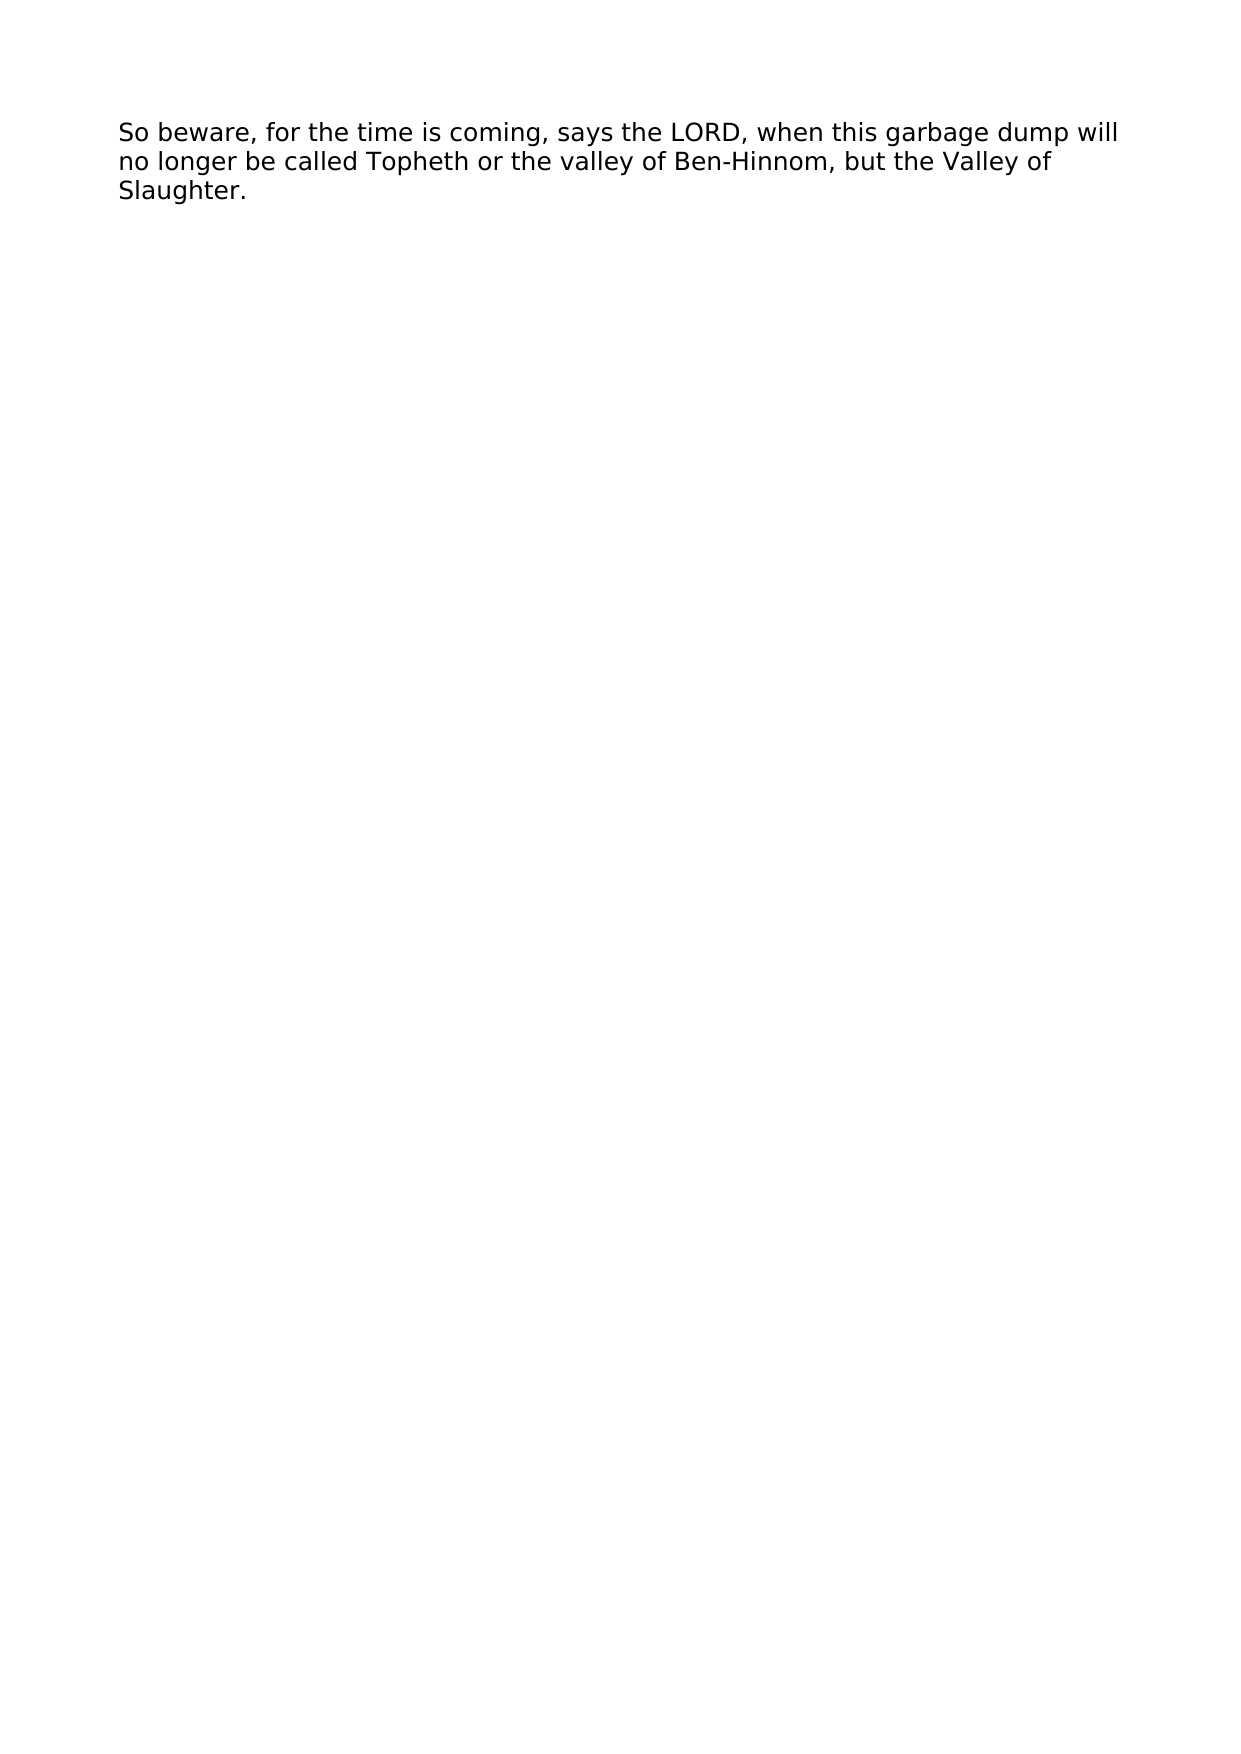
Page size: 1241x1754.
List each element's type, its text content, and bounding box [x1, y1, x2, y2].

text So beware, for the time is coming, says the LORD, when this garbage dump will no longer be called Topheth or the valley of Ben-Hinnom, but the Valley of Slaughter. [118, 118, 1122, 206]
